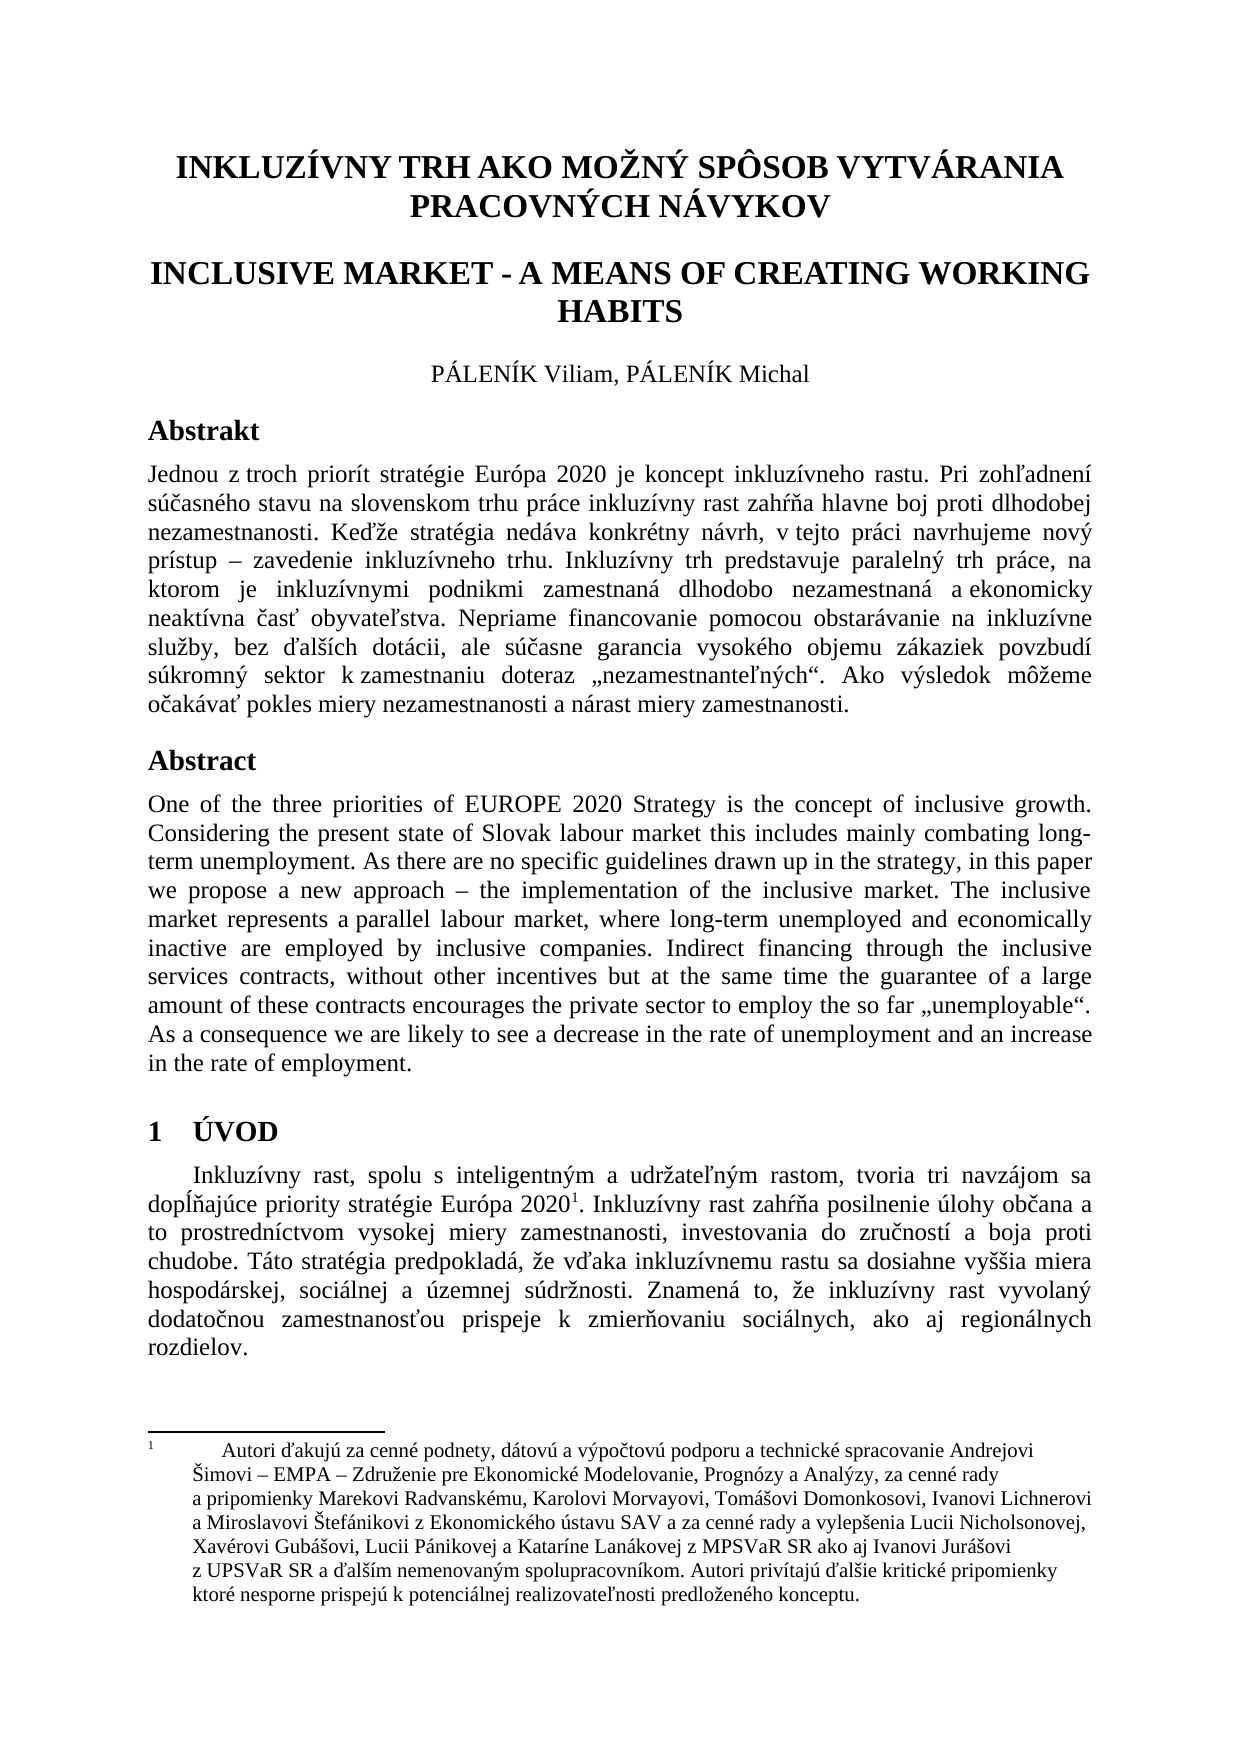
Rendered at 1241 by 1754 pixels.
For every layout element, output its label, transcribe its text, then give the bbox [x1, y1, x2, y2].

text Inkluzívny rast, spolu s inteligentným a udržateľným rastom, tvoria tri navzájom sa dopĺňajúce priority stratégie Európa 2020. Inkluzívny rast zahŕňa posilnenie úlohy občana a to prostredníctvom vysokej miery zamestnanosti, investovania do zručností a boja proti chudobe. Táto stratégia predpokladá, že vďaka inkluzívnemu rastu sa dosiahne vyššia miera hospodárskej, sociálnej a územnej súdržnosti. Znamená to, že inkluzívny rast vyvolaný dodatočnou zamestnanosťou prispeje k zmierňovaniu sociálnych, ako aj regionálnych rozdielov. [148, 1160, 1093, 1361]
subtitle Úvod [148, 1114, 1093, 1147]
text PÁleník Viliam, PÁLENÍK Michal [148, 359, 1093, 388]
subtitle Inkluzívny trh ako možný spôsob vytvárania pracovných návykov [148, 148, 1093, 224]
text Autori ďakujú za cenné podnety, dátovú a výpočtovú podporu a technické spracovanie Andrejovi Šimovi – EMPA – Združenie pre Ekonomické Modelovanie, Prognózy a Analýzy, za cenné rady a pripomienky Marekovi Radvanskému, Karolovi Morvayovi, Tomášovi Domonkosovi, Ivanovi Lichnerovi a Miroslavovi Štefánikovi z Ekonomického ústavu SAV a za cenné rady a vylepšenia Lucii Nicholsonovej, Xavérovi Gubášovi, Lucii Pánikovej a Kataríne Lanákovej z MPSVaR SR ako aj Ivanovi Jurášovi z UPSVaR SR a ďalším nemenovaným spolupracovníkom. Autori privítajú ďalšie kritické pripomienky ktoré nesporne prispejú k potenciálnej realizovateľnosti predloženého konceptu. [148, 1438, 1093, 1606]
text One of the three priorities of EUROPE 2020 Strategy is the concept of inclusive growth. Considering the present state of Slovak labour market this includes mainly combating long-term unemployment. As there are no specific guidelines drawn up in the strategy, in this paper we propose a new approach – the implementation of the inclusive market. The inclusive market represents a parallel labour market, where long-term unemployed and economically inactive are employed by inclusive companies. Indirect financing through the inclusive services contracts, without other incentives but at the same time the guarantee of a large amount of these contracts encourages the private sector to employ the so far „unemployable“. As a consequence we are likely to see a decrease in the rate of unemployment and an increase in the rate of employment. [148, 789, 1093, 1076]
text Abstract [148, 743, 1093, 776]
text Abstrakt [148, 413, 1093, 447]
subtitle Inclusive market - A Means of Creating Working Habits [148, 253, 1093, 330]
text Jednou z troch priorít stratégie Európa 2020 je koncept inkluzívneho rastu. Pri zohľadnení súčasného stavu na slovenskom trhu práce inkluzívny rast zahŕňa hlavne boj proti dlhodobej nezamestnanosti. Keďže stratégia nedáva konkrétny návrh, v tejto práci navrhujeme nový prístup – zavedenie inkluzívneho trhu. Inkluzívny trh predstavuje paralelný trh práce, na ktorom je inkluzívnymi podnikmi zamestnaná dlhodobo nezamestnaná a ekonomicky neaktívna časť obyvateľstva. Nepriame financovanie pomocou obstarávanie na inkluzívne služby, bez ďalších dotácii, ale súčasne garancia vysokého objemu zákaziek povzbudí súkromný sektor k zamestnaniu doteraz „nezamestnanteľných“. Ako výsledok môžeme očakávať pokles miery nezamestnanosti a nárast miery zamestnanosti. [148, 459, 1093, 718]
